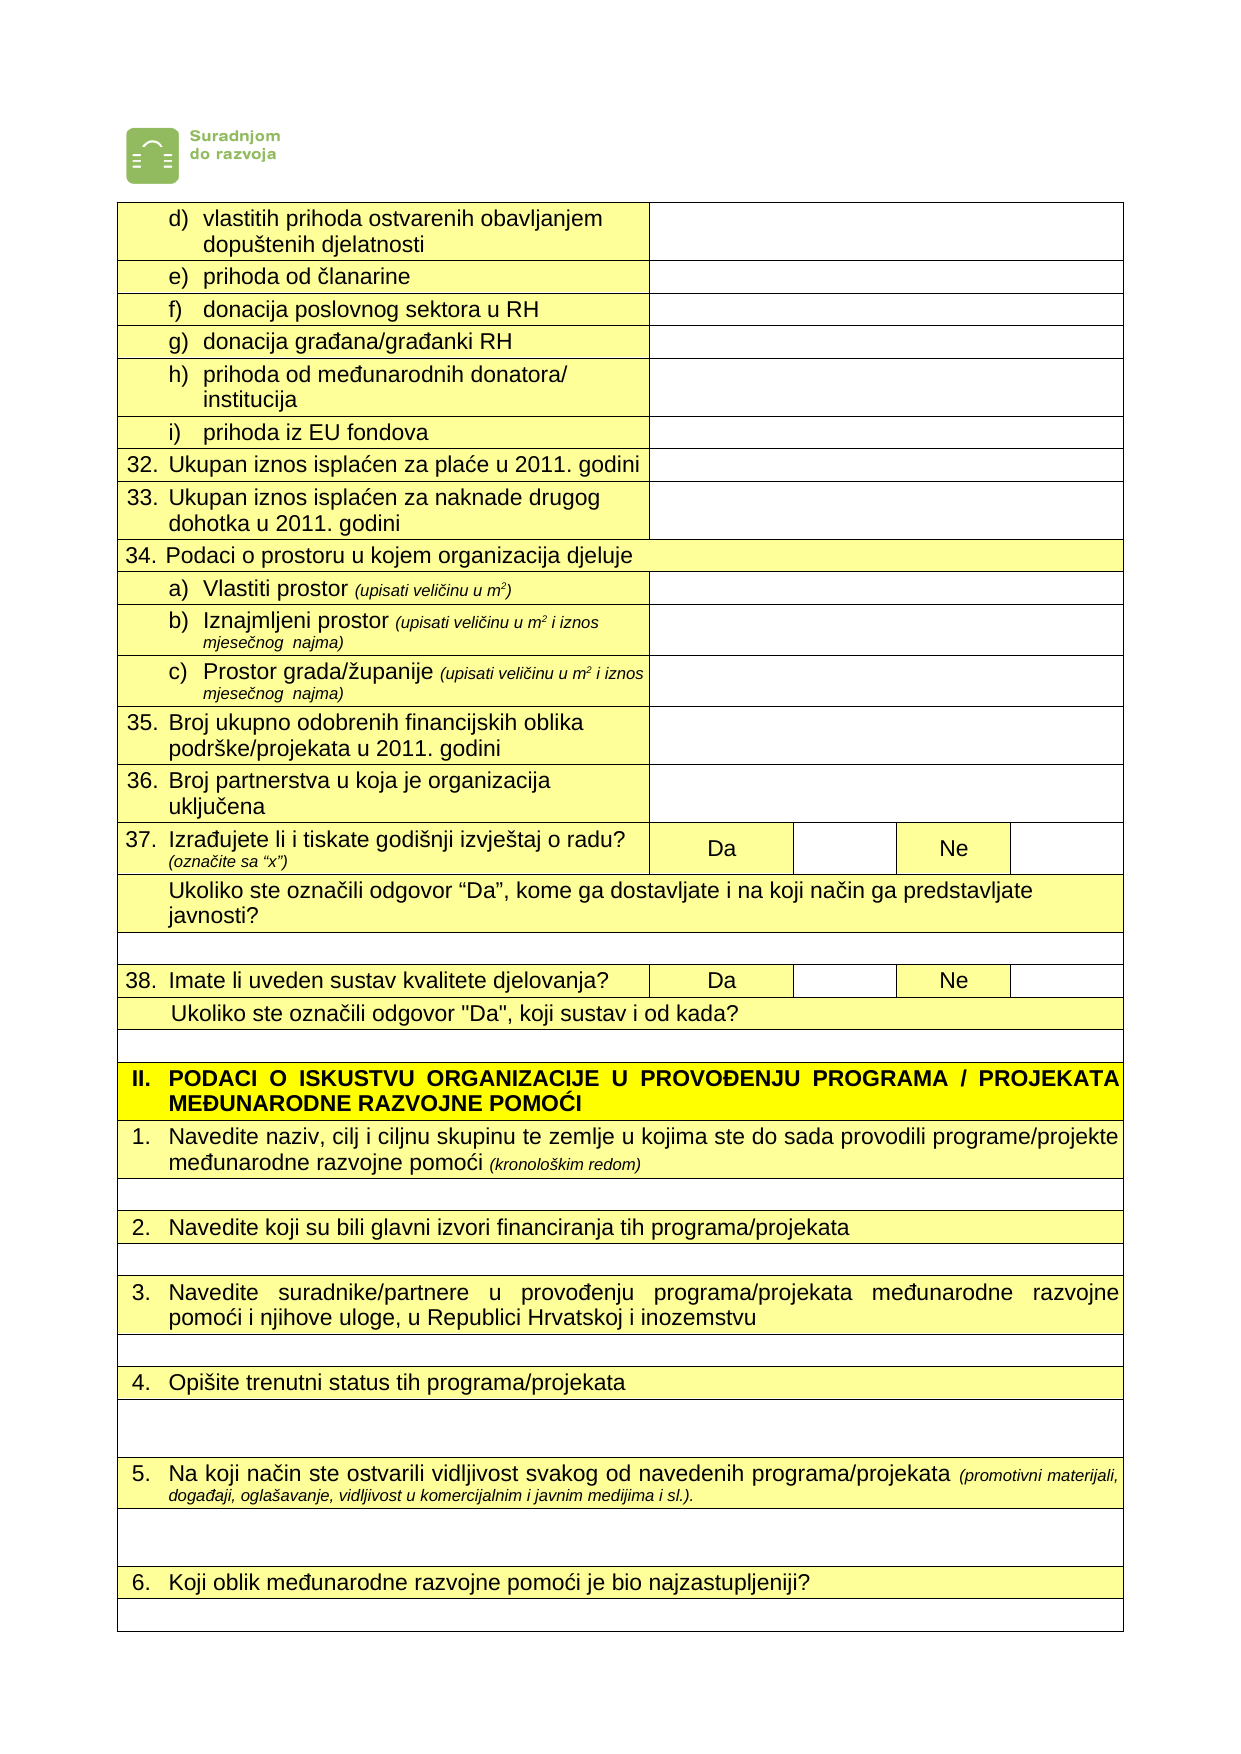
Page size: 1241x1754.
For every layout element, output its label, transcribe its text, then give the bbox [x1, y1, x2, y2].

table_cell Navedite naziv, cilj i ciljnu skupinu te zemlje u kojima ste do sada provodili programe/projekte međunarodne razvojne pomoći (kronološkim redom) [165, 1121, 1123, 1178]
table_cell e) [165, 261, 200, 292]
table_cell [650, 765, 1123, 822]
table_cell [650, 417, 1123, 448]
table_cell [118, 294, 165, 325]
table_cell [118, 1400, 1123, 1457]
table_cell prihoda od članarine [200, 261, 649, 292]
table_cell [118, 1335, 1123, 1366]
table_cell II. [118, 1063, 165, 1120]
table_cell Navedite suradnike/partnere u provođenju programa/projekata međunarodne razvojne pomoći i njihove uloge, u Republici Hrvatskoj i inozemstvu [165, 1276, 1123, 1333]
table_cell [118, 572, 165, 604]
table_cell [1011, 965, 1123, 997]
table_cell Izrađujete li i tiskate godišnji izvještaj o radu? (označite sa “x”) [165, 823, 649, 873]
table_cell [118, 1179, 1123, 1210]
table_cell donacija građana/građanki RH [200, 326, 649, 357]
table_cell f) [165, 294, 200, 325]
table_cell [650, 482, 1123, 539]
table_cell PODACI O ISKUSTVU ORGANIZACIJE U PROVOĐENJU PROGRAMA / PROJEKATA MEĐUNARODNE RAZVOJNE POMOĆI [165, 1063, 1123, 1120]
table_cell [650, 294, 1123, 325]
table_cell Da [650, 823, 793, 873]
table_cell [794, 965, 896, 997]
table_cell 2. [118, 1211, 165, 1243]
table_cell Da [650, 965, 793, 997]
table_cell 35. [118, 707, 165, 764]
table_cell 33. [118, 482, 165, 539]
table_cell [118, 1030, 1123, 1062]
table_cell [118, 1244, 1123, 1275]
table_cell Broj ukupno odobrenih financijskih oblika podrške/projekata u 2011. godini [165, 707, 649, 764]
table_cell Ukoliko ste označili odgovor “Da”, kome ga dostavljate i na koji način ga predstavljate javnosti? [165, 875, 1123, 932]
table_cell 1. [118, 1121, 165, 1178]
table_cell [650, 707, 1123, 764]
table_cell Prostor grada/županije (upisati veličinu u m2 i iznos mjesečnog najma) [200, 656, 649, 706]
table_cell h) [165, 359, 200, 416]
table_cell [118, 656, 165, 706]
table_cell 3. [118, 1276, 165, 1333]
table_cell [650, 326, 1123, 357]
table_cell [118, 875, 165, 932]
table_cell Ne [897, 823, 1010, 873]
table_cell 5. [118, 1458, 165, 1508]
table_cell d) [165, 203, 200, 260]
table_cell Ukupan iznos isplaćen za plaće u 2011. godini [165, 449, 649, 481]
table_cell [650, 359, 1123, 416]
table_cell [1011, 823, 1123, 873]
table_cell [118, 326, 165, 357]
table_cell Ukupan iznos isplaćen za naknade drugog dohotka u 2011. godini [165, 482, 649, 539]
table_cell b) [165, 605, 200, 655]
table_cell i) [165, 417, 200, 448]
table_cell Na koji način ste ostvarili vidljivost svakog od navedenih programa/projekata (promotivni materijali, događaji, oglašavanje, vidljivost u komercijalnim i javnim medijima i sl.). [165, 1458, 1123, 1508]
table_cell Ne [897, 965, 1010, 997]
table_cell Opišite trenutni status tih programa/projekata [165, 1367, 1123, 1398]
table_cell a) [165, 572, 200, 604]
table_cell 36. [118, 765, 165, 822]
table_cell [650, 449, 1123, 481]
table_cell vlastitih prihoda ostvarenih obavljanjem dopuštenih djelatnosti [200, 203, 649, 260]
table_cell Vlastiti prostor (upisati veličinu u m2) [200, 572, 649, 604]
table_cell [118, 261, 165, 292]
table_cell [118, 1599, 1123, 1631]
table_cell c) [165, 656, 200, 706]
table_cell [650, 656, 1123, 706]
table_cell 6. [118, 1567, 165, 1598]
table_cell prihoda od međunarodnih donatora/ institucija [200, 359, 649, 416]
table_cell [118, 417, 165, 448]
table_cell [650, 261, 1123, 292]
table_cell Imate li uveden sustav kvalitete djelovanja? [165, 965, 649, 997]
table_cell [794, 823, 896, 873]
table_cell [650, 605, 1123, 655]
table_cell 38. [118, 965, 165, 997]
table_cell Podaci o prostoru u kojem organizacija djeluje [165, 540, 1123, 571]
table_cell [650, 203, 1123, 260]
table_cell [650, 572, 1123, 604]
table_cell [118, 203, 165, 260]
table_cell [118, 1509, 1123, 1566]
table_cell 34. [118, 540, 165, 571]
table_cell Koji oblik međunarodne razvojne pomoći je bio najzastupljeniji? [165, 1567, 1123, 1598]
table_cell g) [165, 326, 200, 357]
table_cell [118, 359, 165, 416]
table_cell 37. [118, 823, 165, 873]
table_cell donacija poslovnog sektora u RH [200, 294, 649, 325]
table_cell prihoda iz EU fondova [200, 417, 649, 448]
table_cell Broj partnerstva u koja je organizacija uključena [165, 765, 649, 822]
table_cell [118, 605, 165, 655]
table_cell Iznajmljeni prostor (upisati veličinu u m2 i iznos mjesečnog najma) [200, 605, 649, 655]
table_cell Ukoliko ste označili odgovor "Da", koji sustav i od kada? [118, 998, 1123, 1029]
table_cell 4. [118, 1367, 165, 1398]
table_cell Navedite koji su bili glavni izvori financiranja tih programa/projekata [165, 1211, 1123, 1243]
picture [122, 123, 288, 192]
table_cell 32. [118, 449, 165, 481]
table_cell [118, 933, 1123, 964]
